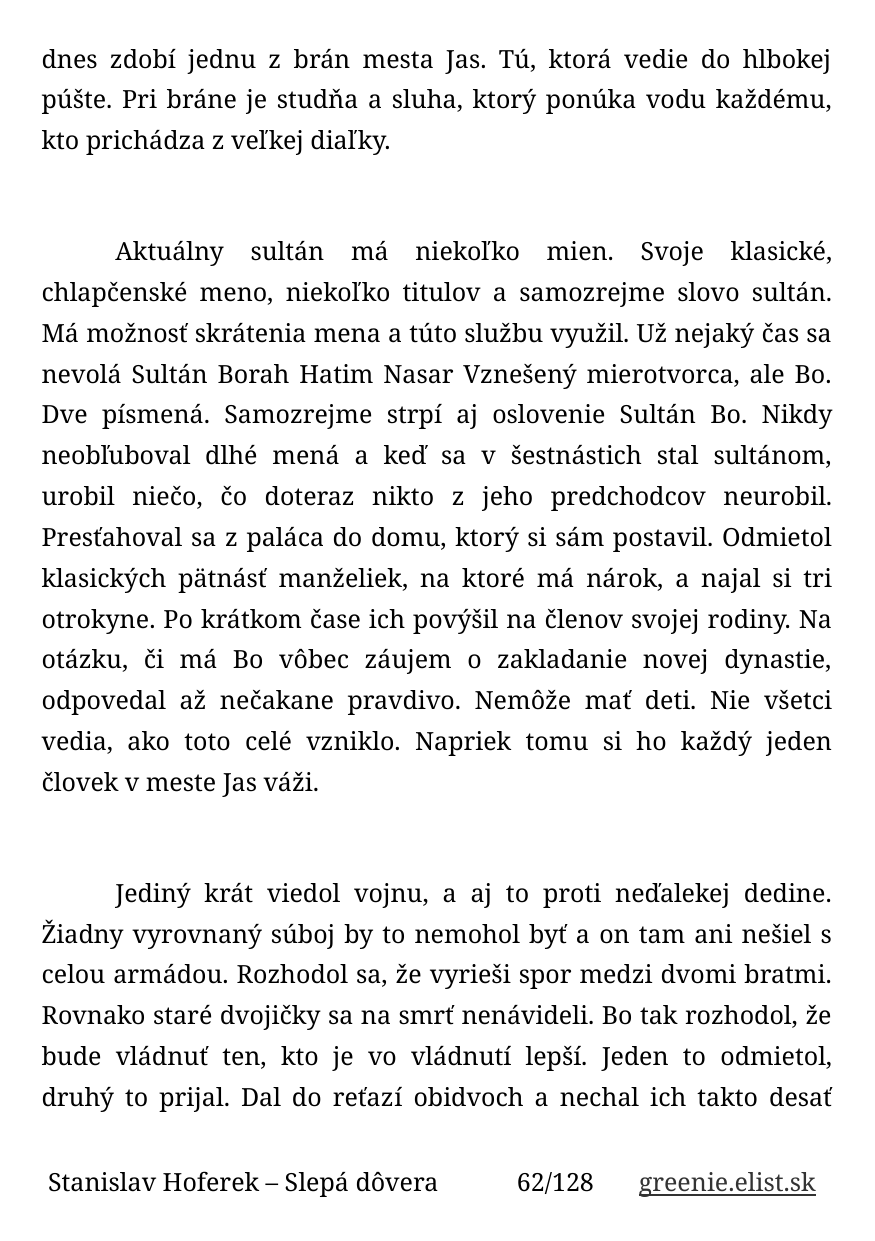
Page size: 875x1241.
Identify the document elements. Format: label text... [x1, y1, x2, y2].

text Aktuálny sultán má niekoľko mien. Svoje klasické, chlapčenské meno, niekoľko titulov a samozrejme slovo sultán. Má možnosť skrátenia mena a túto službu využil. Už nejaký čas sa nevolá Sultán Borah Hatim Nasar Vznešený mierotvorca, ale Bo. Dve písmená. Samozrejme strpí aj oslovenie Sultán Bo. Nikdy neobľuboval dlhé mená a keď sa v šestnástich stal sultánom, urobil niečo, čo doteraz nikto z jeho predchodcov neurobil. Presťahoval sa z paláca do domu, ktorý si sám postavil. Odmietol klasických pätnásť manželiek, na ktoré má nárok, a najal si tri otrokyne. Po krátkom čase ich povýšil na členov svojej rodiny. Na otázku, či má Bo vôbec záujem o zakladanie novej dynastie, odpovedal až nečakane pravdivo. Nemôže mať deti. Nie všetci vedia, ako toto celé vzniklo. Napriek tomu si ho každý jeden človek v meste Jas váži. [41, 234, 833, 799]
text Jediný krát viedol vojnu, a aj to proti neďalekej dedine. Žiadny vyrovnaný súboj by to nemohol byť a on tam ani nešiel s celou armádou. Rozhodol sa, že vyrieši spor medzi dvomi bratmi. Rovnako staré dvojičky sa na smrť nenávideli. Bo tak rozhodol, že bude vládnuť ten, kto je vo vládnutí lepší. Jeden to odmietol, druhý to prijal. Dal do reťazí obidvoch a nechal ich takto desať [41, 876, 833, 1114]
text dnes zdobí jednu z brán mesta Jas. Tú, ktorá vedie do hlbokej púšte. Pri bráne je studňa a sluha, ktorý ponúka vodu každému, kto prichádza z veľkej diaľky. [41, 41, 833, 157]
